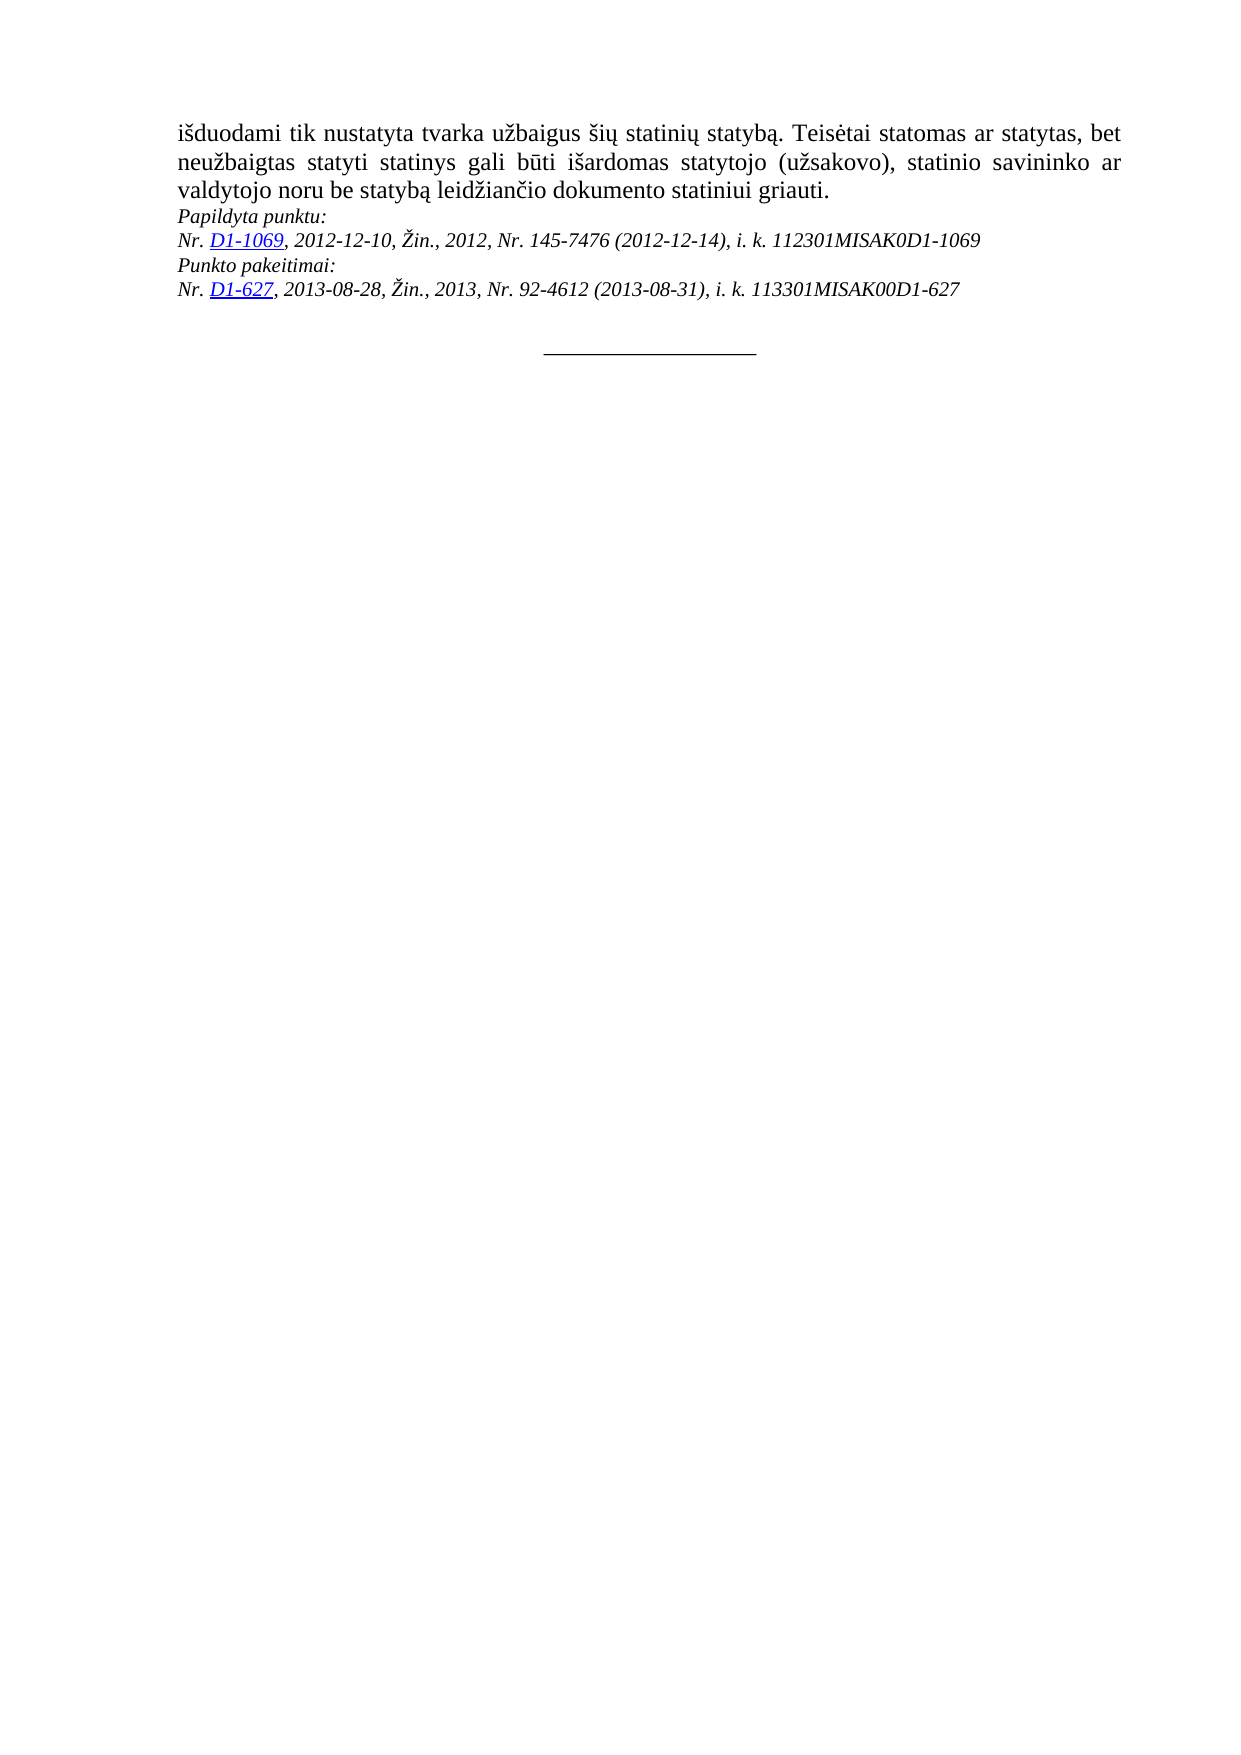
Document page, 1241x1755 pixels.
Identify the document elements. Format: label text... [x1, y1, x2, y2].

text Papildyta punktu: [177, 204, 1122, 228]
text Punkto pakeitimai: [177, 252, 1122, 277]
text Nr. D1-1069, 2012-12-10, Žin., 2012, Nr. 145-7476 (2012-12-14), i. k. 112301MISAK0D1-1069 [177, 228, 1122, 252]
text _________________ [177, 329, 1122, 358]
text išduodami tik nustatyta tvarka užbaigus šių statinių statybą. Teisėtai statomas ar statytas, bet neužbaigtas statyti statinys gali būti išardomas statytojo (užsakovo), statinio savininko ar valdytojo noru be statybą leidžiančio dokumento statiniui griauti. [177, 118, 1122, 204]
text Nr. D1-627, 2013-08-28, Žin., 2013, Nr. 92-4612 (2013-08-31), i. k. 113301MISAK00D1-627 [177, 277, 1122, 301]
